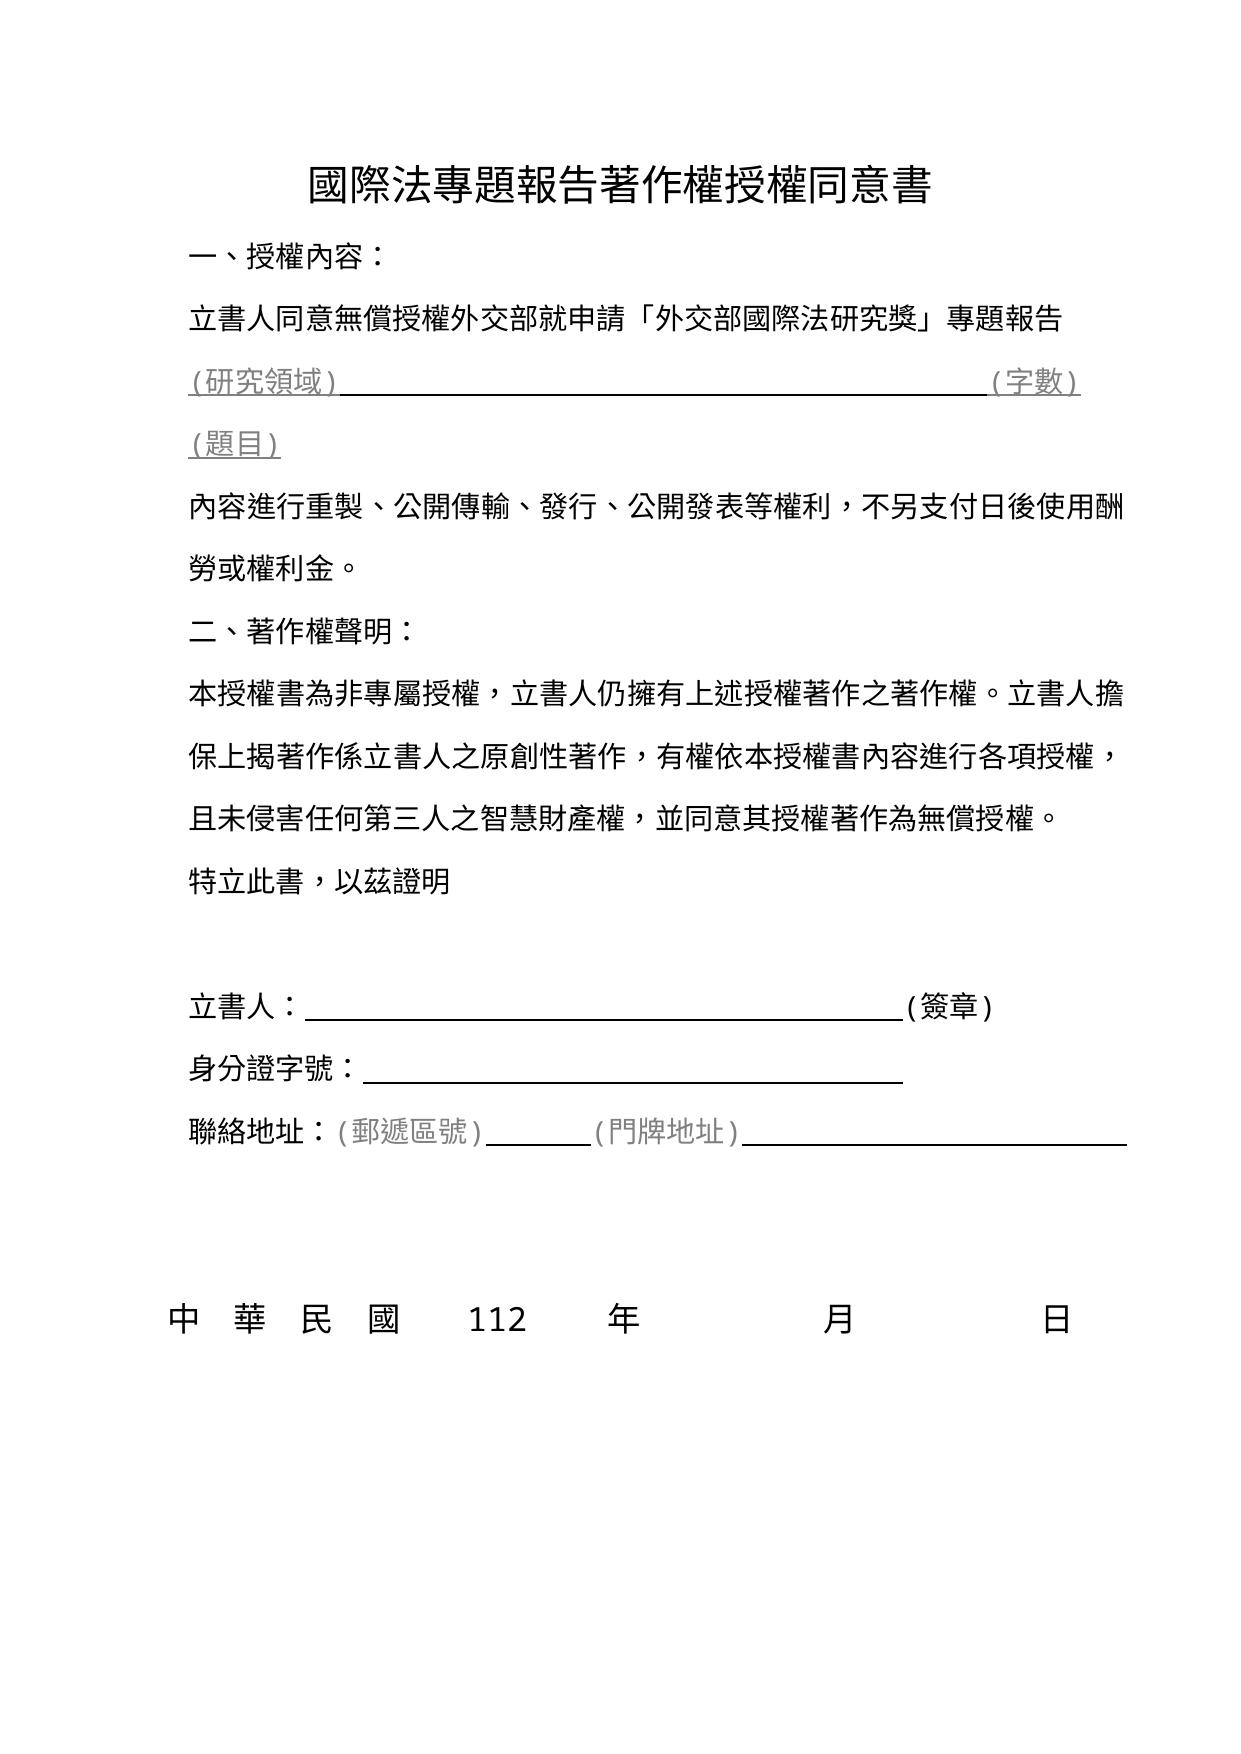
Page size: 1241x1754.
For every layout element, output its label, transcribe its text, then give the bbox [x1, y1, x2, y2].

text 特立此書，以茲證明 [188, 838, 1128, 900]
text 內容進行重製、公開傳輸、發行、公開發表等權利，不另支付日後使用酬勞或權利金。 [188, 463, 1128, 588]
text 立書人同意無償授權外交部就申請「外交部國際法研究獎」專題報告 [188, 275, 1128, 338]
text 身分證字號： [186, 1025, 1128, 1088]
text 本授權書為非專屬授權，立書人仍擁有上述授權著作之著作權。立書人擔保上揭著作係立書人之原創性著作，有權依本授權書內容進行各項授權，且未侵害任何第三人之智慧財產權，並同意其授權著作為無償授權。 [188, 650, 1128, 838]
text 立書人： (簽章) [188, 963, 1128, 1025]
text 二、著作權聲明： [188, 588, 1128, 650]
text 國際法專題報告著作權授權同意書 [112, 150, 1128, 213]
text (題目) [188, 400, 1128, 463]
text 聯絡地址：(郵遞區號) (門牌地址) [186, 1088, 1128, 1150]
text 一、授權內容： [188, 213, 1128, 275]
text (研究領域) (字數) [188, 338, 1128, 400]
text 中 華 民 國 112 年 月 日 [112, 1275, 1128, 1338]
